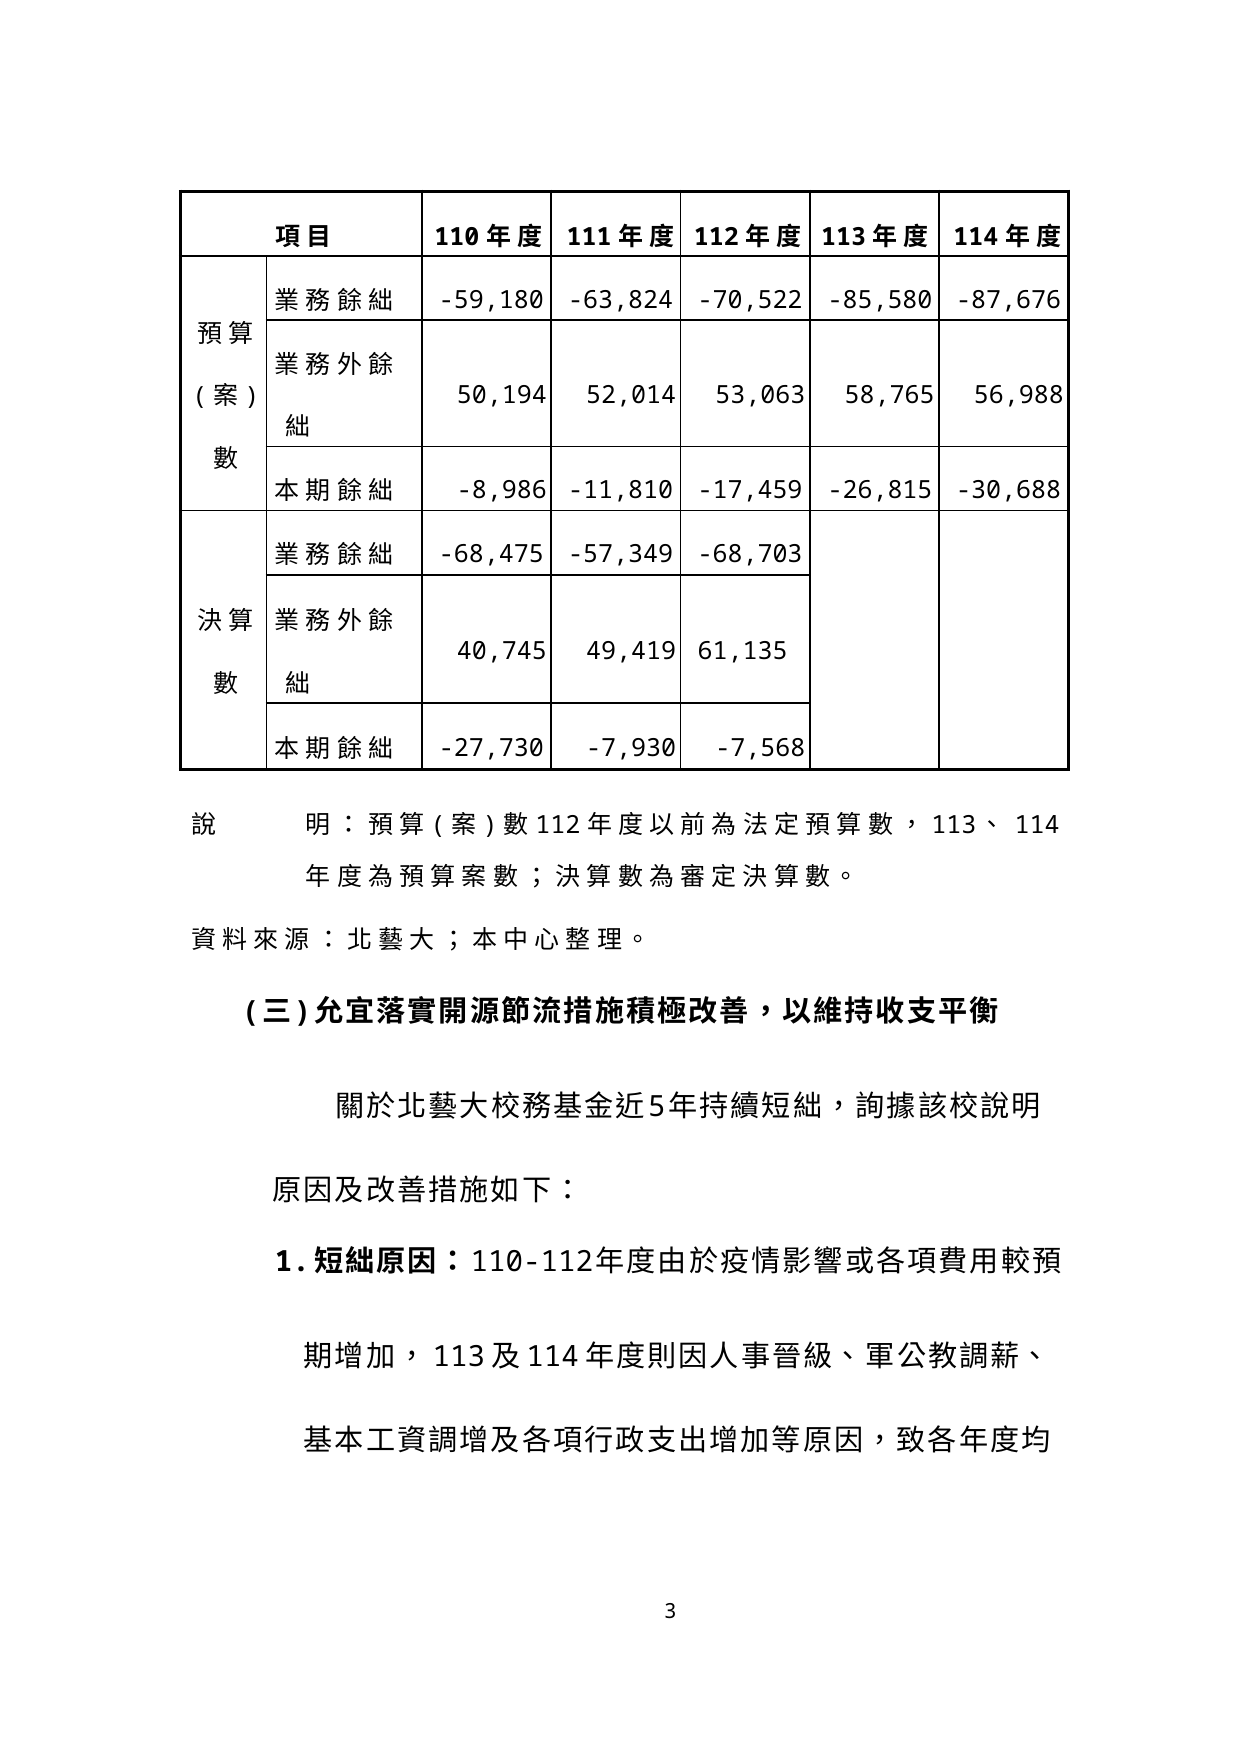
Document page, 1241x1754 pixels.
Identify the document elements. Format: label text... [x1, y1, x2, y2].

table_cell -87,676 [940, 257, 1067, 319]
table_cell -30,688 [940, 447, 1067, 510]
table_cell 40,745 [423, 576, 550, 702]
table_cell -57,349 [552, 511, 680, 574]
table_cell 預算(案)數 [182, 257, 266, 510]
table_cell -11,810 [552, 447, 680, 510]
table_cell -85,580 [811, 257, 938, 319]
table_header 112年度 [681, 193, 809, 255]
table_cell 業務餘絀 [267, 511, 421, 574]
table_cell 49,419 [552, 576, 680, 702]
table_header 113年度 [811, 193, 938, 255]
table_cell 58,765 [811, 321, 938, 446]
table_cell 50,194 [423, 321, 550, 446]
table_header 項目 [182, 193, 421, 255]
table_cell 52,014 [552, 321, 680, 446]
text (三)允宜落實開源節流措施積極改善，以維持收支平衡 [236, 958, 1063, 1021]
table_cell 決算數 [182, 511, 266, 768]
table_cell -7,568 [681, 704, 809, 768]
table_cell [811, 511, 938, 768]
table_cell 業務外餘絀 [267, 321, 421, 446]
table_cell -68,475 [423, 511, 550, 574]
table_cell 本期餘絀 [267, 704, 421, 768]
table_cell -68,703 [681, 511, 809, 574]
table_header 110年度 [423, 193, 550, 255]
table_cell -7,930 [552, 704, 680, 768]
table_cell -63,824 [552, 257, 680, 319]
text 說 明：預算(案)數112年度以前為法定預算數，113、114年度為預算案數；決算數為審定決算數。 [179, 771, 1063, 896]
table_header 114年度 [940, 193, 1067, 255]
text 關於北藝大校務基金近5年持續短絀，詢據該校說明原因及改善措施如下： [266, 1021, 1063, 1208]
table_cell 業務餘絀 [267, 257, 421, 319]
table_cell -27,730 [423, 704, 550, 768]
table_cell 53,063 [681, 321, 809, 446]
table_cell -8,986 [423, 447, 550, 510]
table_cell 61,135 [681, 576, 809, 702]
table_cell -26,815 [811, 447, 938, 510]
table_cell 56,988 [940, 321, 1067, 446]
table_cell 業務外餘絀 [267, 576, 421, 702]
table_cell [940, 511, 1067, 768]
text 1.短絀原因：110-112年度由於疫情影響或各項費用較預期增加，113及114年度則因人事晉級、軍公教調薪、基本工資調增及各項行政支出增加等原因，致各年度均 [266, 1208, 1063, 1458]
table_cell -17,459 [681, 447, 809, 510]
table_cell -59,180 [423, 257, 550, 319]
table_cell 本期餘絀 [267, 447, 421, 510]
table_header 111年度 [552, 193, 680, 255]
text 資料來源：北藝大；本中心整理。 [179, 896, 1063, 958]
table_cell -70,522 [681, 257, 809, 319]
